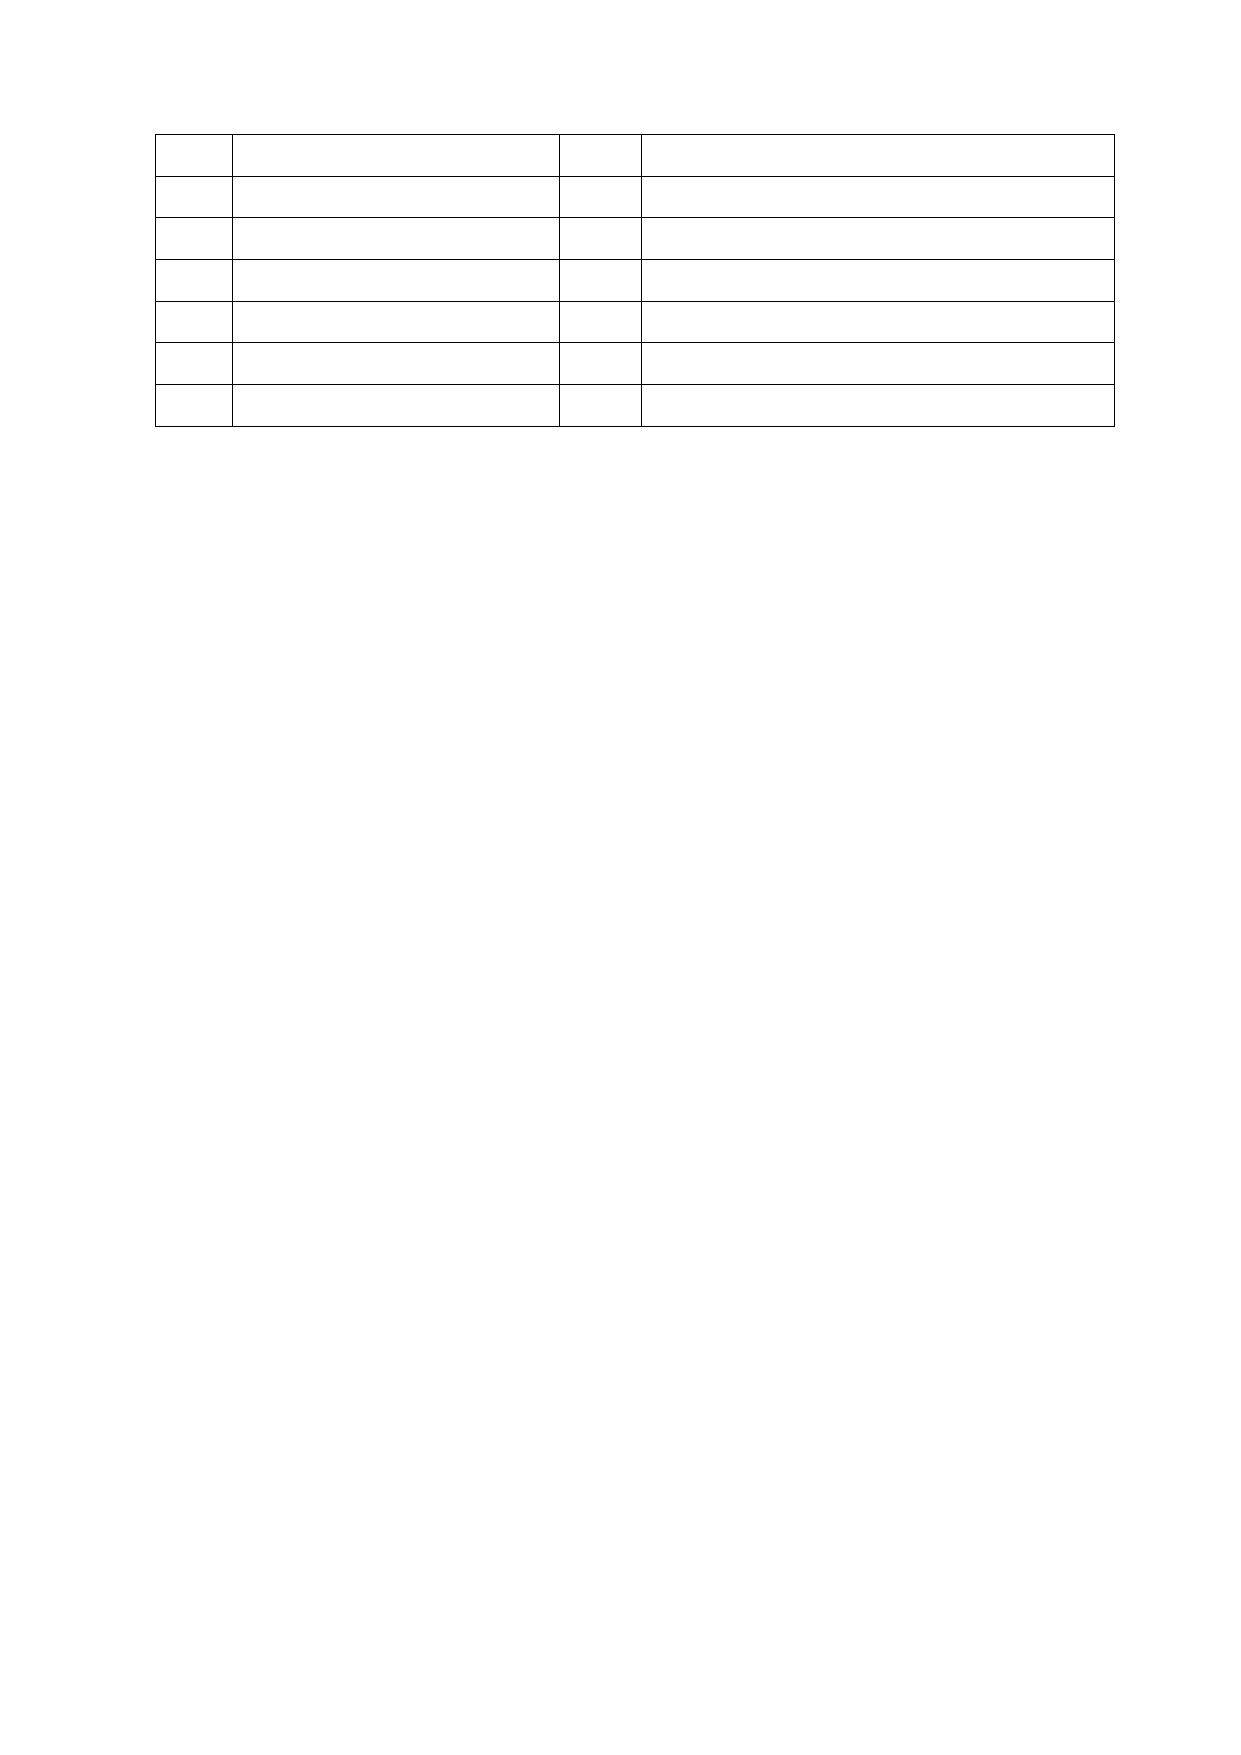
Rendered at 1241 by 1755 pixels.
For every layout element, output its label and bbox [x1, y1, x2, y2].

table_cell [560, 302, 641, 342]
table_cell [560, 343, 641, 384]
table_cell [156, 343, 232, 384]
table_cell [233, 343, 559, 384]
table_cell [642, 302, 1114, 342]
table_cell [642, 343, 1114, 384]
table_cell [642, 135, 1114, 176]
table_cell [560, 218, 641, 259]
table_cell [560, 260, 641, 301]
table_cell [156, 177, 232, 217]
table_cell [156, 135, 232, 176]
table_cell [560, 177, 641, 217]
table_cell [233, 385, 559, 426]
table_cell [233, 260, 559, 301]
table_cell [233, 135, 559, 176]
table_cell [233, 218, 559, 259]
table_cell [156, 385, 232, 426]
table_cell [156, 260, 232, 301]
table_cell [642, 177, 1114, 217]
table_cell [156, 218, 232, 259]
table_cell [156, 302, 232, 342]
table_cell [560, 385, 641, 426]
table_cell [233, 302, 559, 342]
table_cell [642, 385, 1114, 426]
table_cell [560, 135, 641, 176]
table_cell [233, 177, 559, 217]
table_cell [642, 260, 1114, 301]
table_cell [642, 218, 1114, 259]
